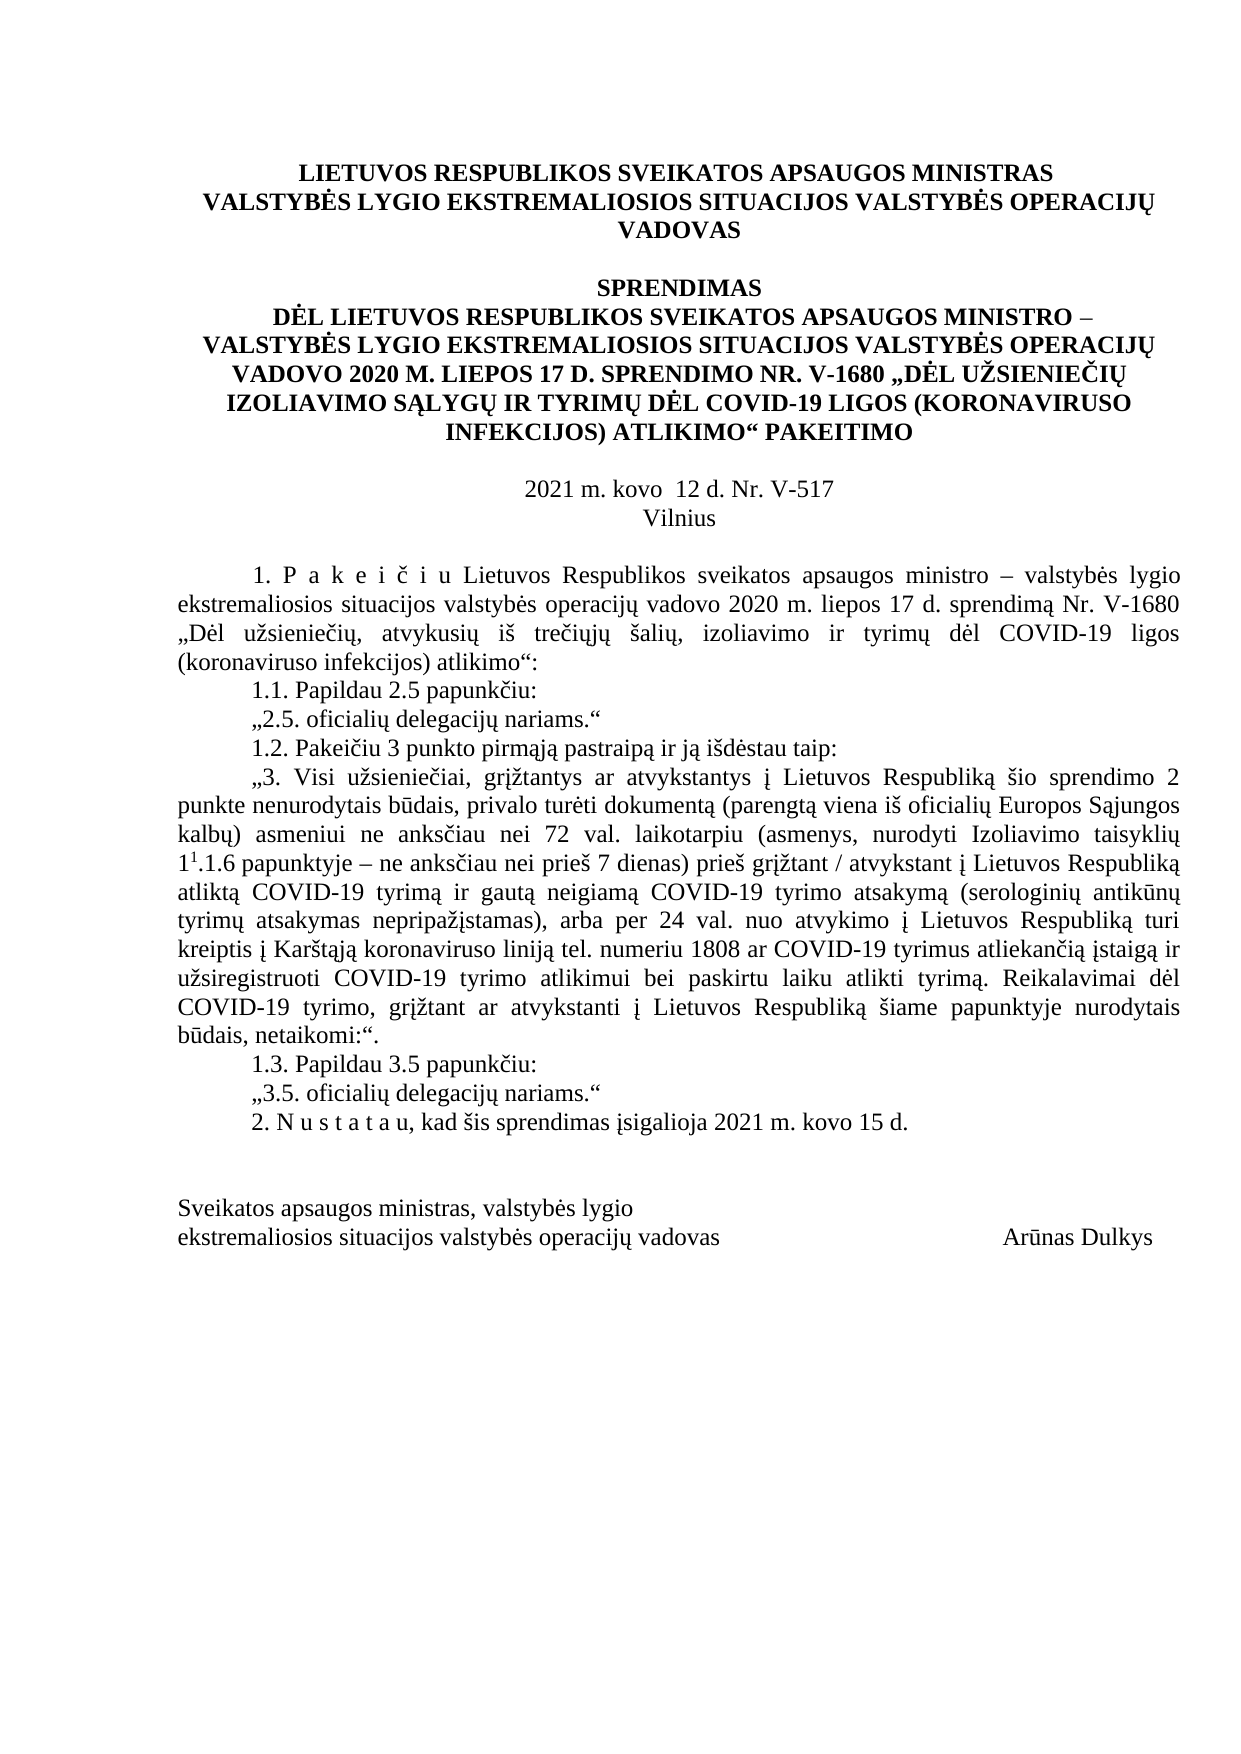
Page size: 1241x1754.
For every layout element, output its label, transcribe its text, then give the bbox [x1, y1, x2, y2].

text 1.1. Papildau 2.5 papunkčiu: [177, 675, 1181, 704]
text Sveikatos apsaugos ministras, valstybės lygio [177, 1193, 1181, 1222]
text VALSTYBĖS LYGIO EKSTREMALIOSIOS SITUACIJOS VALSTYBĖS OPERACIJŲ VADOVO 2020 M. LIEPOS 17 D. SPRENDIMO NR. V-1680 „DĖL užsieniečių izoliavimo SĄLYGŲ ir tyrimų dėl COVID-19 ligos (koronaviruso infekcijos) atlikimo“ pakeitimo [177, 330, 1181, 445]
text ekstremaliosios situacijos valstybės operacijų vadovas Arūnas Dulkys [177, 1222, 1181, 1250]
text 1.2. Pakeičiu 3 punkto pirmąją pastraipą ir ją išdėstau taip: [177, 733, 1181, 762]
text LIETUVOS RESPUBLIKOS SVEIKATOS APSAUGOS MINISTRAS [177, 158, 1181, 187]
text „2.5. oficialių delegacijų nariams.“ [177, 704, 1181, 733]
text VALSTYBĖS LYGIO EKSTREMALIOSIOS SITUACIJOS VALSTYBĖS OPERACIJŲ VADOVAS [177, 187, 1181, 244]
text 1. P a k e i č i u Lietuvos Respublikos sveikatos apsaugos ministro – valstybės lygio ekstremaliosios situacijos valstybės operacijų vadovo 2020 m. liepos 17 d. sprendimą Nr. V-1680 „Dėl užsieniečių, atvykusių iš trečiųjų šalių, izoliavimo ir tyrimų dėl COVID-19 ligos (koronaviruso infekcijos) atlikimo“: [177, 560, 1181, 675]
text SPRENDIMAS [177, 273, 1181, 302]
text 2. N u s t a t a u, kad šis sprendimas įsigalioja 2021 m. kovo 15 d. [177, 1107, 1181, 1135]
text 2021 m. kovo 12 d. Nr. V-517 [177, 474, 1181, 503]
text 1.3. Papildau 3.5 papunkčiu: [177, 1049, 1181, 1078]
text Vilnius [177, 503, 1181, 532]
text „3. Visi užsieniečiai, grįžtantys ar atvykstantys į Lietuvos Respubliką šio sprendimo 2 punkte nenurodytais būdais, privalo turėti dokumentą (parengtą viena iš oficialių Europos Sąjungos kalbų) asmeniui ne anksčiau nei 72 val. laikotarpiu (asmenys, nurodyti Izoliavimo taisyklių 11.1.6 papunktyje – ne anksčiau nei prieš 7 dienas) prieš grįžtant / atvykstant į Lietuvos Respubliką atliktą COVID-19 tyrimą ir gautą neigiamą COVID-19 tyrimo atsakymą (serologinių antikūnų tyrimų atsakymas nepripažįstamas), arba per 24 val. nuo atvykimo į Lietuvos Respubliką turi kreiptis į Karštąją koronaviruso liniją tel. numeriu 1808 ar COVID-19 tyrimus atliekančią įstaigą ir užsiregistruoti COVID-19 tyrimo atlikimui bei paskirtu laiku atlikti tyrimą. Reikalavimai dėl COVID-19 tyrimo, grįžtant ar atvykstanti į Lietuvos Respubliką šiame papunktyje nurodytais būdais, netaikomi:“. [177, 762, 1181, 1049]
text DĖL LIETUVOS RESPUBLIKOS SVEIKATOS APSAUGOS MINISTRO – [177, 302, 1181, 330]
text „3.5. oficialių delegacijų nariams.“ [177, 1078, 1181, 1107]
